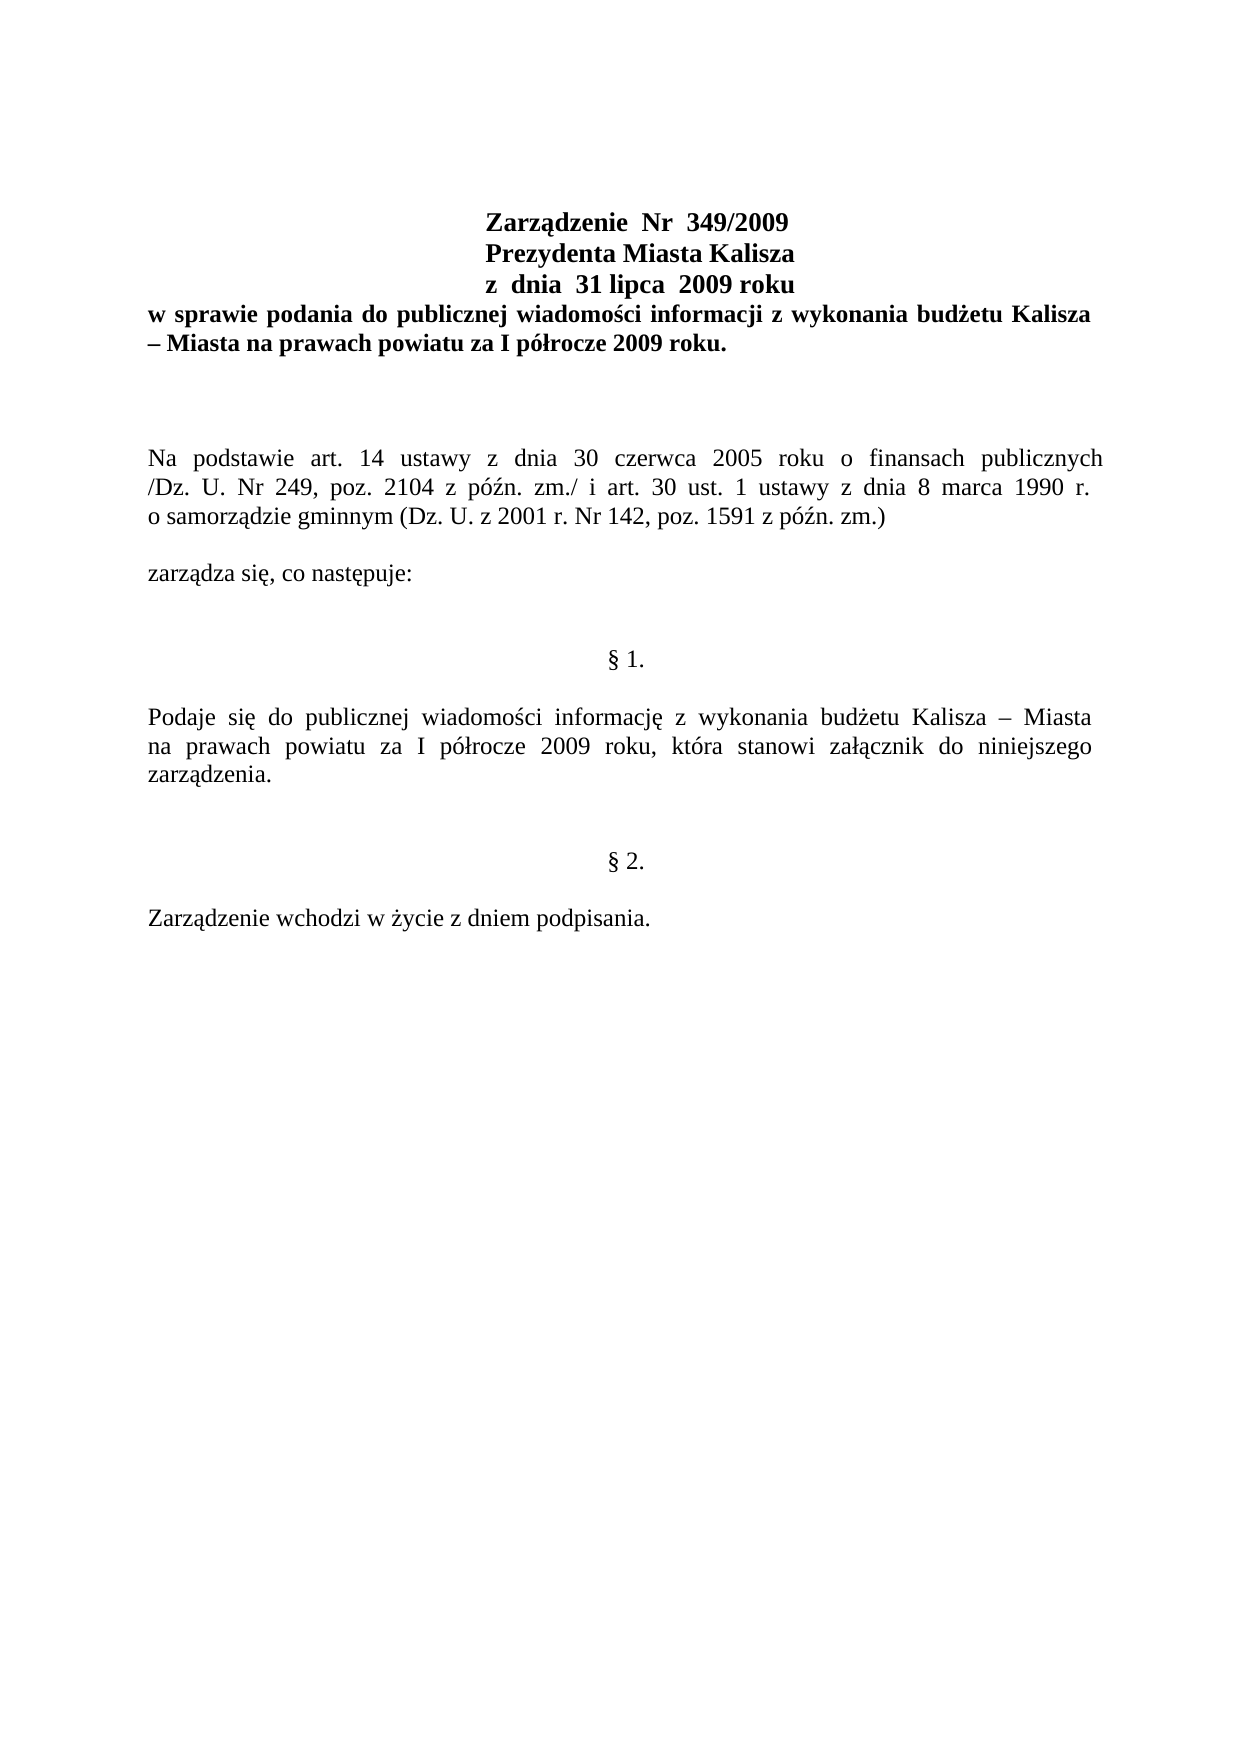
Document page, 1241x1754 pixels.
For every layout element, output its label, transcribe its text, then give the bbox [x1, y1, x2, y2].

text w sprawie podania do publicznej wiadomości informacji z wykonania budżetu Kalisza – Miasta na prawach powiatu za I półrocze 2009 roku. [148, 299, 1092, 357]
text § 1. [148, 644, 1104, 673]
text z dnia 31 lipca 2009 roku [413, 268, 841, 299]
text § 2. [148, 846, 1104, 874]
text Na podstawie art. 14 ustawy z dnia 30 czerwca 2005 roku o finansach publicznych /Dz. U. Nr 249, poz. 2104 z późn. zm./ i art. 30 ust. 1 ustawy z dnia 8 marca 1990 r. o samorządzie gminnym (Dz. U. z 2001 r. Nr 142, poz. 1591 z późn. zm.) [148, 443, 1104, 529]
text zarządza się, co następuje: [148, 558, 1092, 587]
text Zarządzenie Nr 349/2009 [413, 206, 827, 237]
text Prezydenta Miasta Kalisza [413, 237, 827, 268]
text Zarządzenie wchodzi w życie z dniem podpisania. [148, 903, 1092, 932]
text Podaje się do publicznej wiadomości informację z wykonania budżetu Kalisza – Miasta na prawach powiatu za I półrocze 2009 roku, która stanowi załącznik do niniejszego zarządzenia. [148, 702, 1092, 788]
